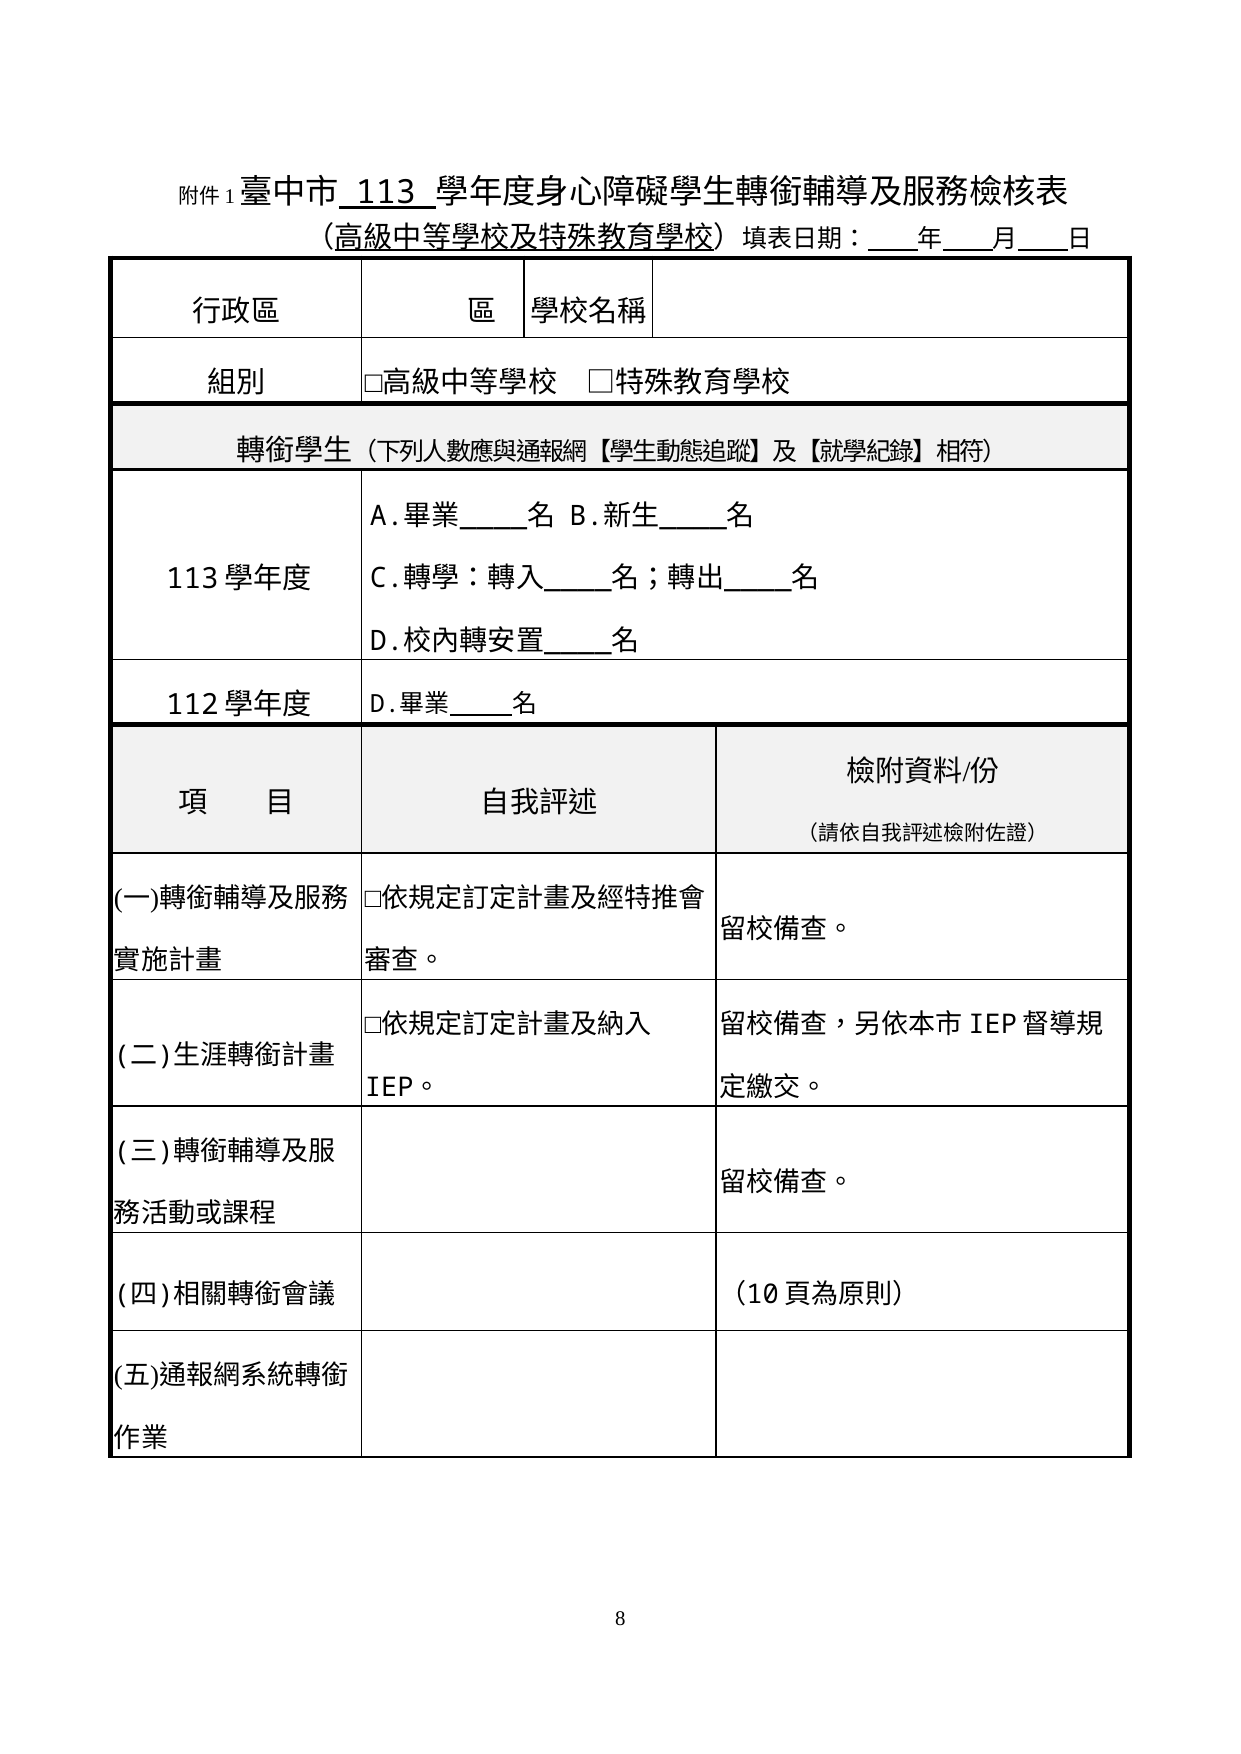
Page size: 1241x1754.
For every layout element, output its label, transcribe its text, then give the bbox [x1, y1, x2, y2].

table_cell (五)通報網系統轉銜作業 [113, 1331, 361, 1456]
table_header 區 [362, 260, 523, 337]
text （高級中等學校及特殊教育學校）填表日期： 年 月 日 [148, 213, 1092, 256]
table_cell [362, 1107, 715, 1232]
table_header 行政區 [113, 260, 361, 337]
table_cell [362, 1331, 715, 1456]
table_cell 留校備查，另依本市IEP督導規定繳交。 [717, 980, 1127, 1105]
table_cell （10頁為原則） [717, 1233, 1127, 1330]
table_cell (四)相關轉銜會議 [113, 1233, 361, 1330]
table_cell [717, 1331, 1127, 1456]
table_cell □依規定訂定計畫及納入IEP。 [362, 980, 715, 1105]
table_cell 組別 [113, 338, 361, 401]
table_cell 留校備查。 [717, 1107, 1127, 1232]
table_cell 113學年度 [113, 471, 361, 659]
table_cell 自我評述 [362, 727, 715, 852]
table_header 學校名稱 [525, 260, 652, 337]
table_cell (三)轉銜輔導及服務活動或課程 [113, 1107, 361, 1232]
table_cell (一)轉銜輔導及服務實施計畫 [113, 854, 361, 978]
table_cell 留校備查。 [717, 854, 1127, 978]
table_cell A.畢業____名 B.新生____名 C.轉學：轉入____名；轉出____名 D.校內轉安置____名 [362, 471, 1127, 659]
table_cell D.畢業 名 [362, 660, 1127, 722]
table_cell □高級中等學校 □特殊教育學校 [362, 338, 1127, 401]
table_cell 112學年度 [113, 660, 361, 722]
text 附件1臺中市 113 學年度身心障礙學生轉銜輔導及服務檢核表 [148, 165, 1092, 213]
table_header [653, 260, 1127, 337]
table_cell 轉銜學生（下列人數應與通報網【學生動態追蹤】及【就學紀錄】相符） [113, 406, 1127, 468]
table_cell 檢附資料/份 （請依自我評述檢附佐證） [717, 727, 1127, 852]
table_cell 項 目 [113, 727, 361, 852]
table_cell (二)生涯轉銜計畫 [113, 980, 361, 1105]
table_cell [362, 1233, 715, 1330]
table_cell □依規定訂定計畫及經特推會審查。 [362, 854, 715, 978]
